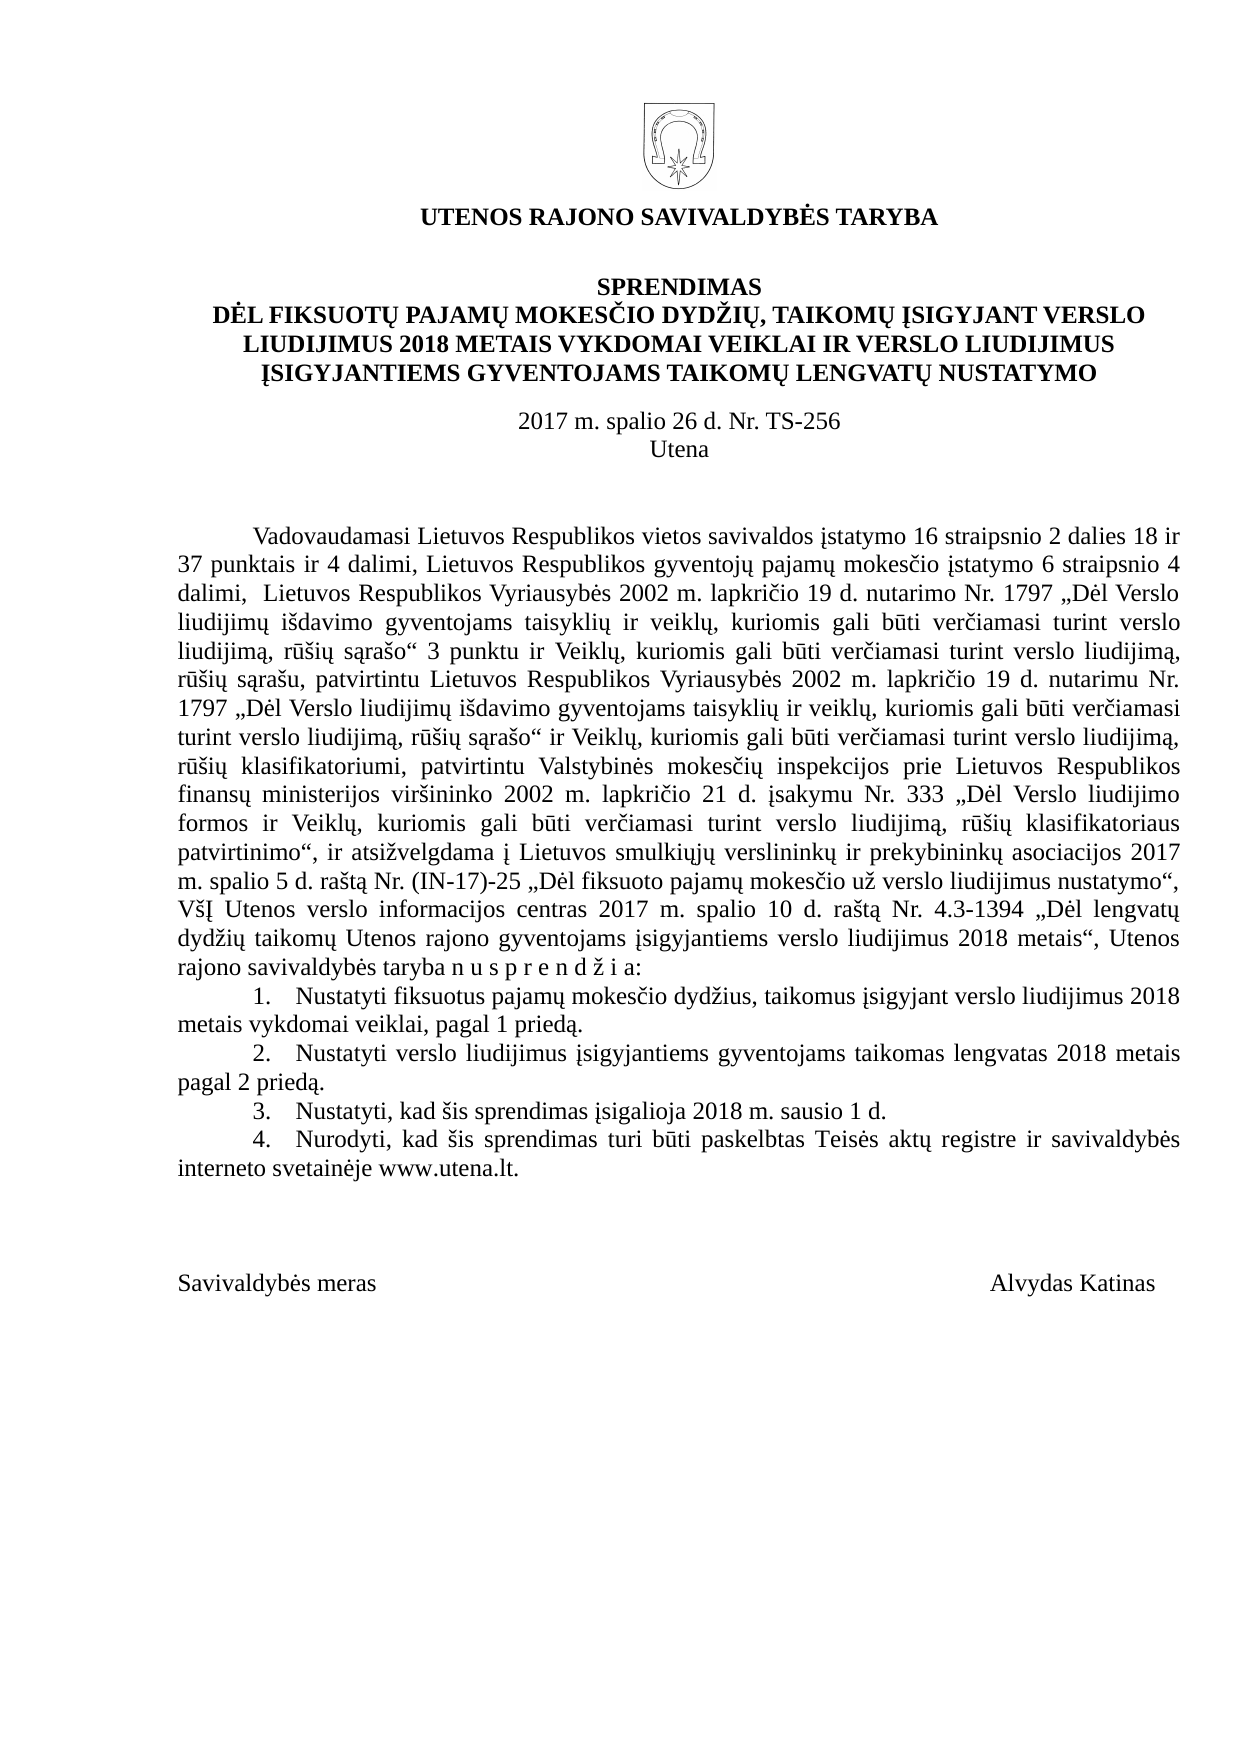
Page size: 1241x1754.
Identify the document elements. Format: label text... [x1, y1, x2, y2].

text SPRENDIMAS [177, 272, 1181, 300]
text UTENOS RAJONO SAVIVALDYBĖS TARYBA [177, 202, 1181, 231]
text Savivaldybės meras Alvydas Katinas [177, 1268, 1196, 1297]
text DĖL FIKSUOTŲ PAJAMŲ MOKESČIO DYDŽIŲ, TAIKOMŲ ĮSIGYJANT VERSLO LIUDIJIMUS 2018 METAIS VYKDOMAI VEIKLAI IR VERSLO LIUDIJIMUS ĮSIGYJANTIEMS GYVENTOJAMS TAIKOMŲ LENGVATŲ NUSTATYMO [177, 300, 1181, 387]
text Vadovaudamasi Lietuvos Respublikos vietos savivaldos įstatymo 16 straipsnio 2 dalies 18 ir 37 punktais ir 4 dalimi, Lietuvos Respublikos gyventojų pajamų mokesčio įstatymo 6 straipsnio 4 dalimi, Lietuvos Respublikos Vyriausybės 2002 m. lapkričio 19 d. nutarimo Nr. 1797 „Dėl Verslo liudijimų išdavimo gyventojams taisyklių ir veiklų, kuriomis gali būti verčiamasi turint verslo liudijimą, rūšių sąrašo“ 3 punktu ir Veiklų, kuriomis gali būti verčiamasi turint verslo liudijimą, rūšių sąrašu, patvirtintu Lietuvos Respublikos Vyriausybės 2002 m. lapkričio 19 d. nutarimu Nr. 1797 „Dėl Verslo liudijimų išdavimo gyventojams taisyklių ir veiklų, kuriomis gali būti verčiamasi turint verslo liudijimą, rūšių sąrašo“ ir Veiklų, kuriomis gali būti verčiamasi turint verslo liudijimą, rūšių klasifikatoriumi, patvirtintu Valstybinės mokesčių inspekcijos prie Lietuvos Respublikos finansų ministerijos viršininko 2002 m. lapkričio 21 d. įsakymu Nr. 333 „Dėl Verslo liudijimo formos ir Veiklų, kuriomis gali būti verčiamasi turint verslo liudijimą, rūšių klasifikatoriaus patvirtinimo“, ir atsižvelgdama į Lietuvos smulkiųjų verslininkų ir prekybininkų asociacijos 2017 m. spalio 5 d. raštą Nr. (IN-17)-25 „Dėl fiksuoto pajamų mokesčio už verslo liudijimus nustatymo“, VšĮ Utenos verslo informacijos centras 2017 m. spalio 10 d. raštą Nr. 4.3-1394 „Dėl lengvatų dydžių taikomų Utenos rajono gyventojams įsigyjantiems verslo liudijimus 2018 metais“, Utenos rajono savivaldybės taryba nusprendžia: [177, 521, 1181, 981]
text 2017 m. spalio 26 d. Nr. TS-256 [177, 406, 1181, 434]
text 3. Nustatyti, kad šis sprendimas įsigalioja 2018 m. sausio 1 d. [177, 1096, 1181, 1124]
text 1. Nustatyti fiksuotus pajamų mokesčio dydžius, taikomus įsigyjant verslo liudijimus 2018 metais vykdomai veiklai, pagal 1 priedą. [177, 981, 1181, 1038]
text Utena [177, 434, 1181, 463]
text 4. Nurodyti, kad šis sprendimas turi būti paskelbtas Teisės aktų registre ir savivaldybės interneto svetainėje www.utena.lt. [177, 1124, 1181, 1182]
text 2. Nustatyti verslo liudijimus įsigyjantiems gyventojams taikomas lengvatas 2018 metais pagal 2 priedą. [177, 1038, 1181, 1096]
